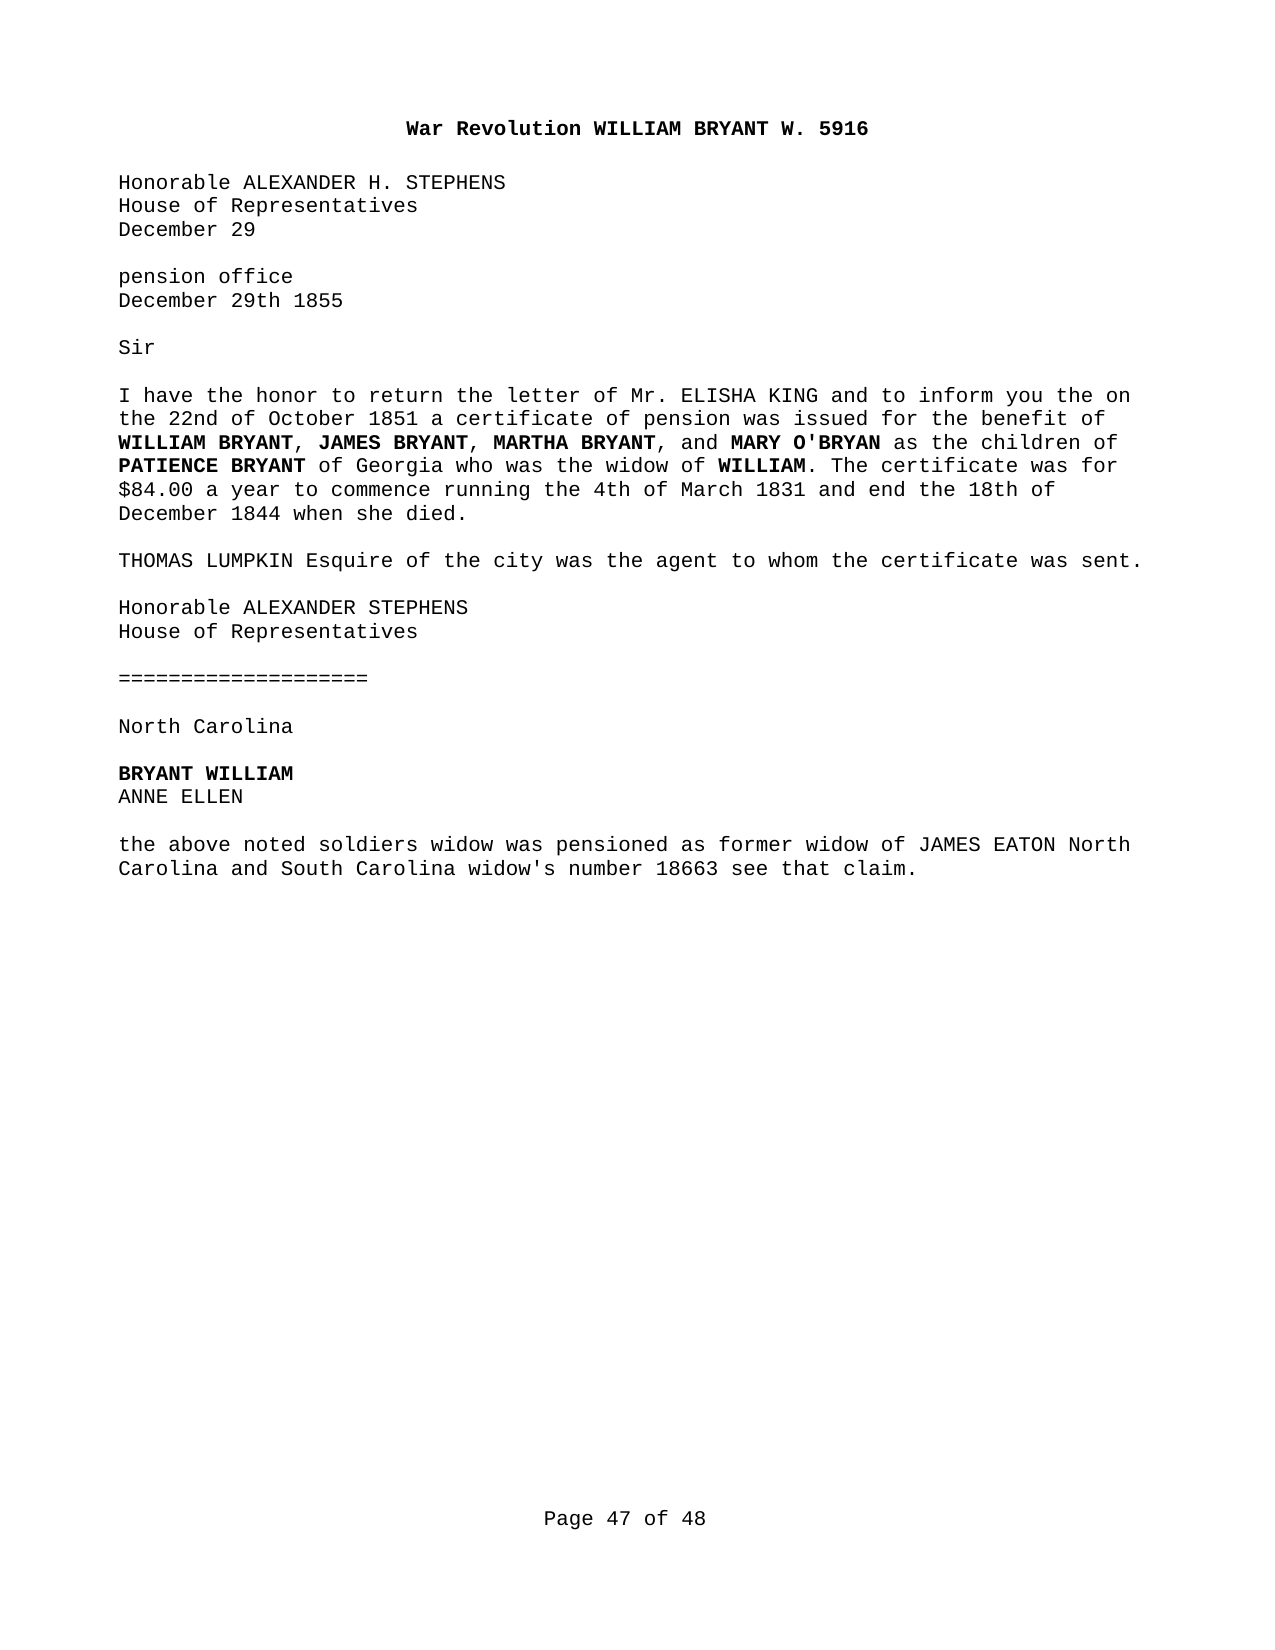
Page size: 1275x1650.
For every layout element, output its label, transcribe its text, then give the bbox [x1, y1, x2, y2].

text the above noted soldiers widow was pensioned as former widow of JAMES EATON North Carolina and South Carolina widow's number 18663 see that claim. [118, 834, 1157, 881]
text I have the honor to return the letter of Mr. ELISHA KING and to inform you the on the 22nd of October 1851 a certificate of pension was issued for the benefit of WILLIAM BRYANT, JAMES BRYANT, MARTHA BRYANT, and MARY O'BRYAN as the children of PATIENCE BRYANT of Georgia who was the widow of WILLIAM. The certificate was for $84.00 a year to commence running the 4th of March 1831 and end the 18th of December 1844 when she died. [118, 384, 1157, 526]
text THOMAS LUMPKIN Esquire of the city was the agent to whom the certificate was sent. [118, 550, 1157, 574]
text Honorable ALEXANDER STEPHENS [118, 597, 1157, 621]
text Sir [118, 337, 1157, 361]
text BRYANT WILLIAM [118, 763, 1157, 787]
text December 29 [118, 219, 1157, 243]
text ANNE ELLEN [118, 787, 1157, 810]
text House of Representatives [118, 621, 1157, 645]
text Honorable ALEXANDER H. STEPHENS [118, 172, 1157, 195]
text pension office [118, 266, 1157, 290]
text December 29th 1855 [118, 290, 1157, 314]
text North Carolina [118, 716, 1157, 739]
text House of Representatives [118, 195, 1157, 219]
text ==================== [118, 668, 1157, 692]
